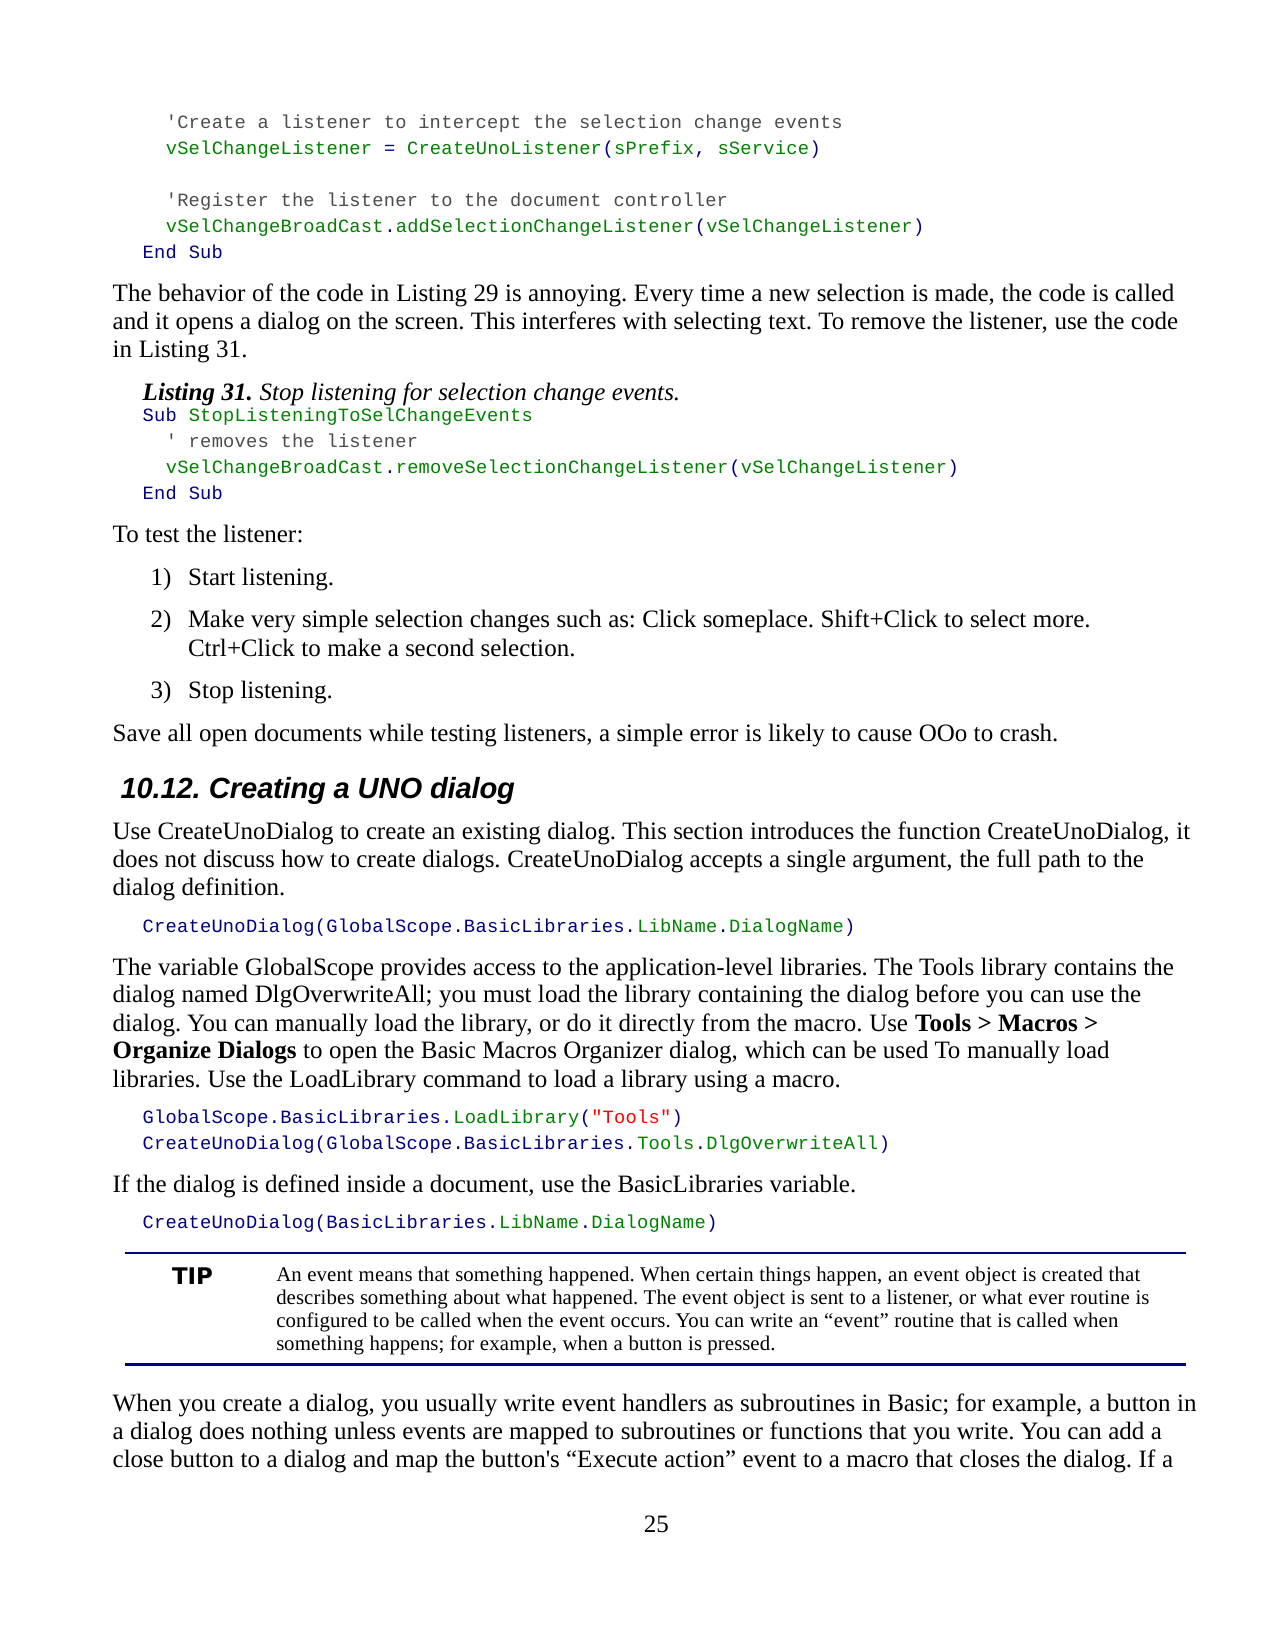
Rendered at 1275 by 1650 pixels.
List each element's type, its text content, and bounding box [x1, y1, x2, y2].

text 'Create a listener to intercept the selection change events [142, 112, 1200, 134]
text 'Register the listener to the document controller [142, 190, 1200, 212]
text If the dialog is defined inside a document, use the BasicLibraries variable. [112, 1170, 1200, 1198]
text Save all open documents while testing listeners, a simple error is likely to cause OOo to crash. [112, 719, 1200, 747]
text End Sub [142, 483, 1200, 505]
text vSelChangeListener = CreateUnoListener(sPrefix, sService) [142, 138, 1200, 160]
table_header TIP [125, 1254, 260, 1363]
text vSelChangeBroadCast.removeSelectionChangeListener(vSelChangeListener) [142, 457, 1200, 479]
text Use CreateUnoDialog to create an existing dialog. This section introduces the function CreateUnoDialog, it does not discuss how to create dialogs. CreateUnoDialog accepts a single argument, the full path to the dialog definition. [112, 817, 1200, 901]
subtitle Creating a UNO dialog [112, 772, 1200, 804]
text ' removes the listener [142, 431, 1200, 453]
list Start listening. [150, 563, 1200, 591]
text GlobalScope.BasicLibraries.LoadLibrary("Tools") [142, 1107, 1200, 1129]
text CreateUnoDialog(BasicLibraries.LibName.DialogName) [142, 1212, 1200, 1234]
text CreateUnoDialog(GlobalScope.BasicLibraries.LibName.DialogName) [142, 916, 1200, 937]
text End Sub [142, 242, 1200, 264]
text The behavior of the code in Listing 29 is annoying. Every time a new selection is made, the code is called and it opens a dialog on the screen. This interferes with selecting text. To remove the listener, use the code in Listing 31. [112, 279, 1200, 363]
text When you create a dialog, you usually write event handlers as subroutines in Basic; for example, a button in a dialog does nothing unless events are mapped to subroutines or functions that you write. You can add a close button to a dialog and map the button's “Execute action” event to a macro that closes the dialog. If a [112, 1389, 1200, 1473]
text vSelChangeBroadCast.addSelectionChangeListener(vSelChangeListener) [142, 216, 1200, 238]
text To test the listener: [112, 520, 1200, 548]
list Stop listening. [150, 676, 1200, 704]
table_header An event means that something happened. When certain things happen, an event object is created that describes something about what happened. The event object is sent to a listener, or what ever routine is configured to be called when the event occurs. You can write an “event” routine that is called when something happens; for example, when a button is pressed. [260, 1254, 1186, 1363]
list Make very simple selection changes such as: Click someplace. Shift+Click to select more. Ctrl+Click to make a second selection. [150, 605, 1200, 661]
text The variable GlobalScope provides access to the application-level libraries. The Tools library contains the dialog named DlgOverwriteAll; you must load the library containing the dialog before you can use the dialog. You can manually load the library, or do it directly from the macro. Use Tools > Macros > Organize Dialogs to open the Basic Macros Organizer dialog, which can be used To manually load libraries. Use the LoadLibrary command to load a library using a macro. [112, 952, 1200, 1092]
list Listing 31. Stop listening for selection change events. [142, 377, 1200, 406]
text Sub StopListeningToSelChangeEvents [142, 406, 1200, 427]
text CreateUnoDialog(GlobalScope.BasicLibraries.Tools.DlgOverwriteAll) [142, 1133, 1200, 1155]
